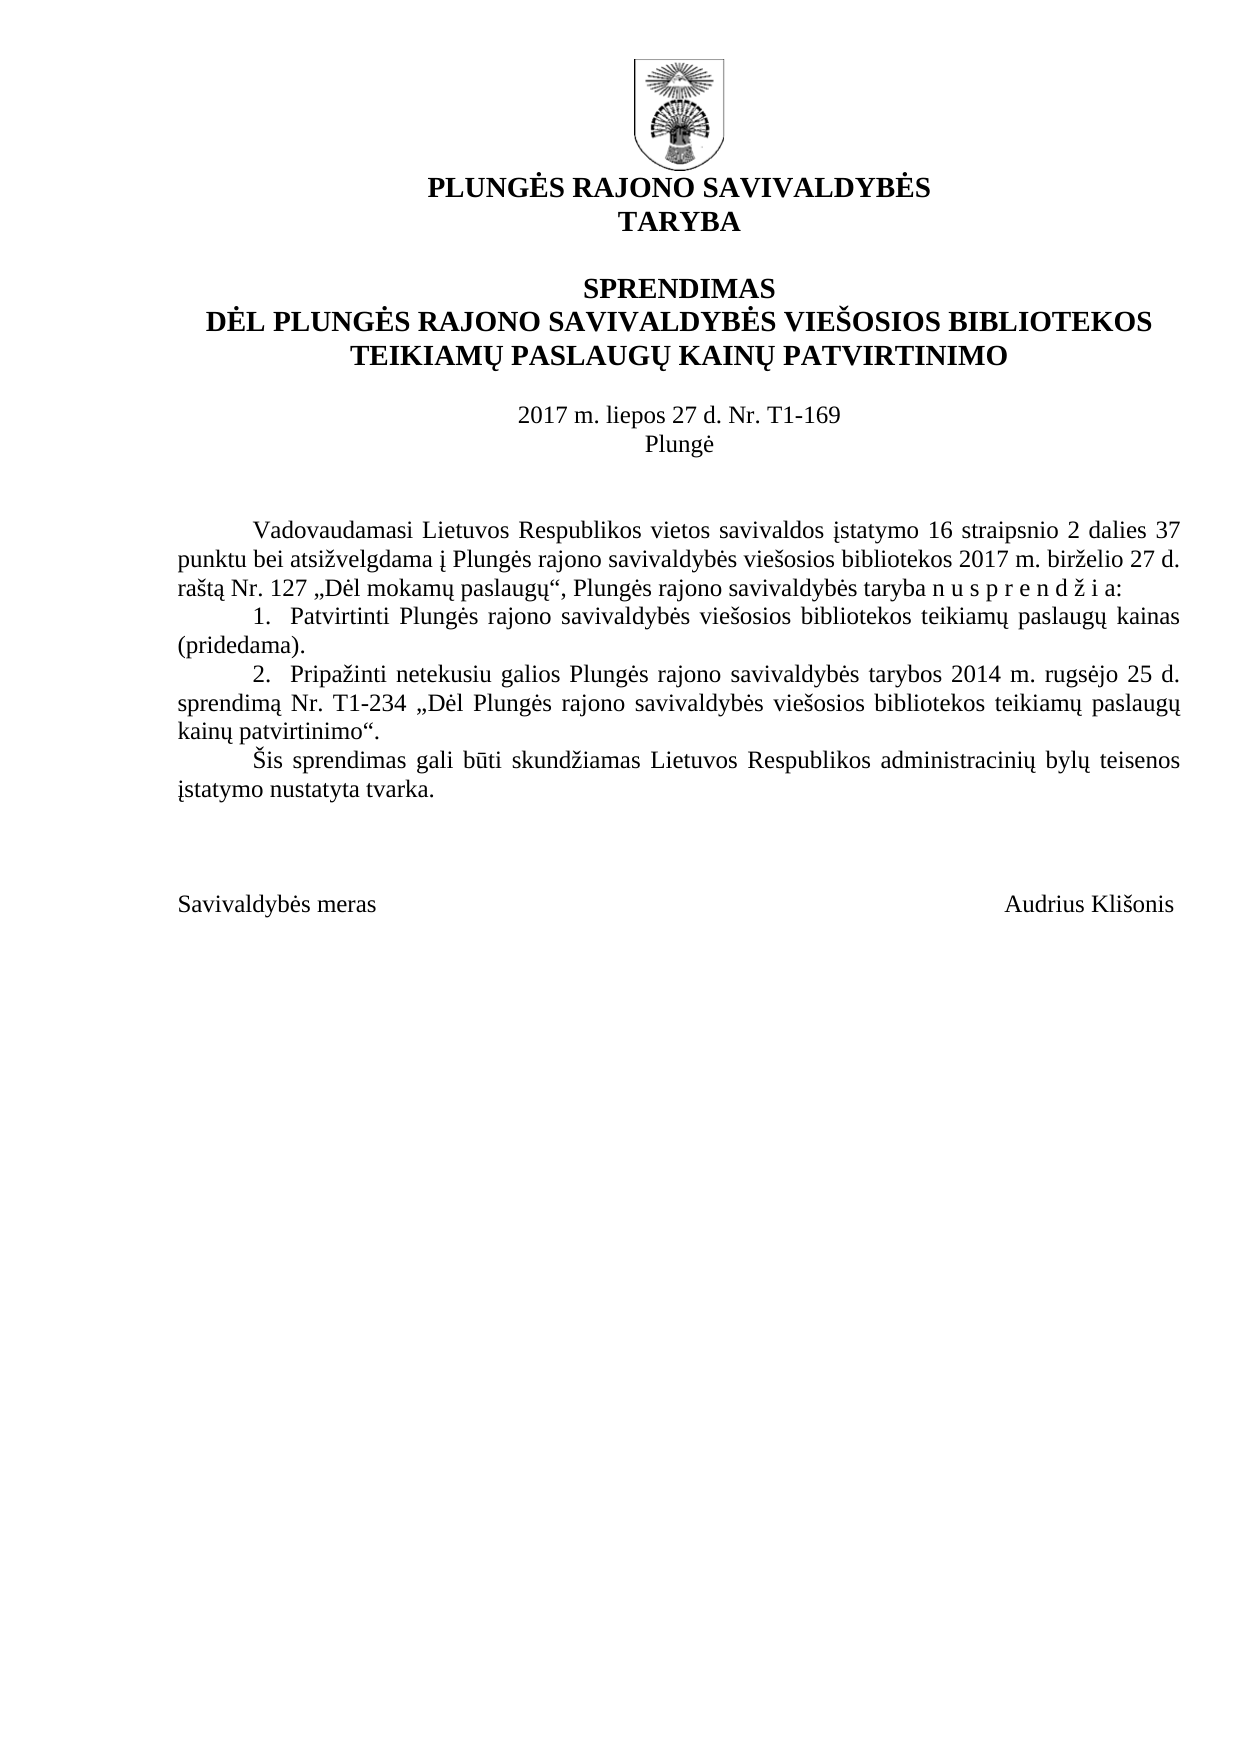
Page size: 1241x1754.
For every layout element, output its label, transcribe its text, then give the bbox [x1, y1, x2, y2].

text PLUNGĖS RAJONO SAVIVALDYBĖS [177, 170, 1181, 204]
text 2017 m. liepos 27 d. Nr. T1-169 [177, 400, 1181, 429]
text 1. Patvirtinti Plungės rajono savivaldybės viešosios bibliotekos teikiamų paslaugų kainas (pridedama). [177, 601, 1181, 659]
text TARYBA [177, 204, 1181, 237]
text 2. Pripažinti netekusiu galios Plungės rajono savivaldybės tarybos 2014 m. rugsėjo 25 d. sprendimą Nr. T1-234 „Dėl Plungės rajono savivaldybės viešosios bibliotekos teikiamų paslaugų kainų patvirtinimo“. [177, 659, 1181, 745]
text SPRENDIMAS [177, 271, 1181, 304]
text Šis sprendimas gali būti skundžiamas Lietuvos Respublikos administracinių bylų teisenos įstatymo nustatyta tvarka. [177, 745, 1181, 803]
text Plungė [177, 429, 1181, 458]
text Vadovaudamasi Lietuvos Respublikos vietos savivaldos įstatymo 16 straipsnio 2 dalies 37 punktu bei atsižvelgdama į Plungės rajono savivaldybės viešosios bibliotekos 2017 m. birželio 27 d. raštą Nr. 127 „Dėl mokamų paslaugų“, Plungės rajono savivaldybės taryba n u s p r e n d ž i a: [177, 515, 1181, 601]
text DĖL PLUNGĖS RAJONO SAVIVALDYBĖS VIEŠOSIOS BIBLIOTEKOS TEIKIAMŲ PASLAUGŲ KAINŲ PATVIRTINIMO [177, 304, 1181, 371]
text Savivaldybės meras Audrius Klišonis [177, 889, 1181, 918]
